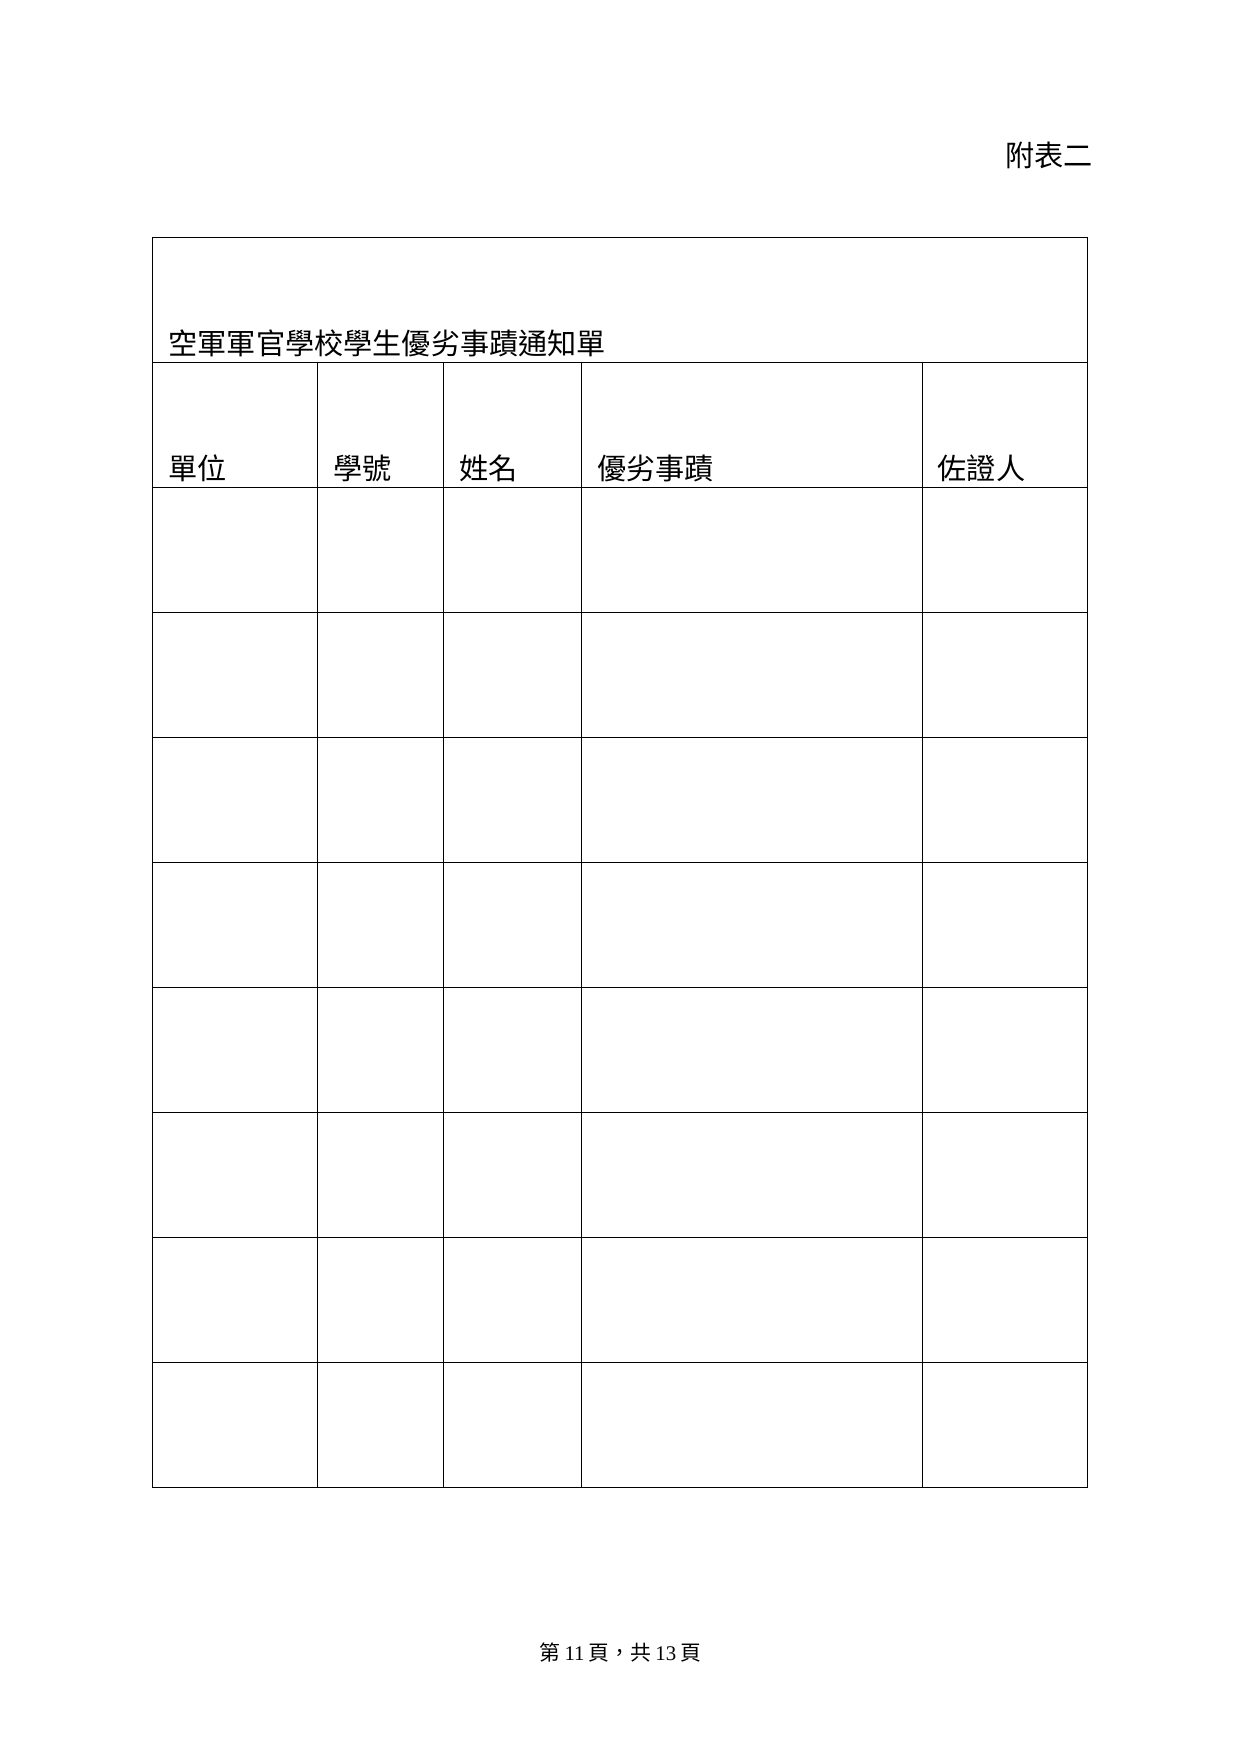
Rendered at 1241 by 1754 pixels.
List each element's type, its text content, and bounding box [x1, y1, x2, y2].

table_cell [318, 738, 443, 862]
table_cell [582, 738, 922, 862]
table_cell [153, 863, 317, 987]
table_cell [923, 1363, 1087, 1487]
table_cell [582, 988, 922, 1112]
table_cell [923, 863, 1087, 987]
table_cell [444, 863, 581, 987]
table_cell [153, 613, 317, 737]
table_cell [582, 1113, 922, 1237]
table_cell 單位 [153, 363, 317, 487]
table_cell [318, 613, 443, 737]
table_cell [923, 613, 1087, 737]
table_cell [444, 1238, 581, 1362]
table_cell [153, 488, 317, 612]
table_cell [318, 988, 443, 1112]
table_cell [444, 488, 581, 612]
table_cell [153, 1363, 317, 1487]
table_cell [582, 1238, 922, 1362]
table_cell 姓名 [444, 363, 581, 487]
table_cell 學號 [318, 363, 443, 487]
table_cell [923, 1238, 1087, 1362]
table_cell [318, 1238, 443, 1362]
table_cell 佐證人 [923, 363, 1087, 487]
table_cell [318, 1113, 443, 1237]
table_cell [444, 613, 581, 737]
table_cell [444, 1363, 581, 1487]
table_cell [923, 988, 1087, 1112]
table_cell [153, 738, 317, 862]
table_cell [923, 1113, 1087, 1237]
table_cell [318, 1363, 443, 1487]
table_cell [444, 738, 581, 862]
table_header 空軍軍官學校學生優劣事蹟通知單 [153, 238, 1087, 362]
table_cell [153, 1113, 317, 1237]
table_cell [582, 1363, 922, 1487]
table_cell [582, 488, 922, 612]
table_cell [444, 1113, 581, 1237]
table_cell [923, 738, 1087, 862]
table_cell [153, 1238, 317, 1362]
table_cell [923, 488, 1087, 612]
table_cell [153, 988, 317, 1112]
table_cell [582, 863, 922, 987]
table_cell 優劣事蹟 [582, 363, 922, 487]
text 附表二 [148, 112, 1092, 175]
table_cell [582, 613, 922, 737]
table_cell [318, 863, 443, 987]
table_cell [318, 488, 443, 612]
table_cell [444, 988, 581, 1112]
